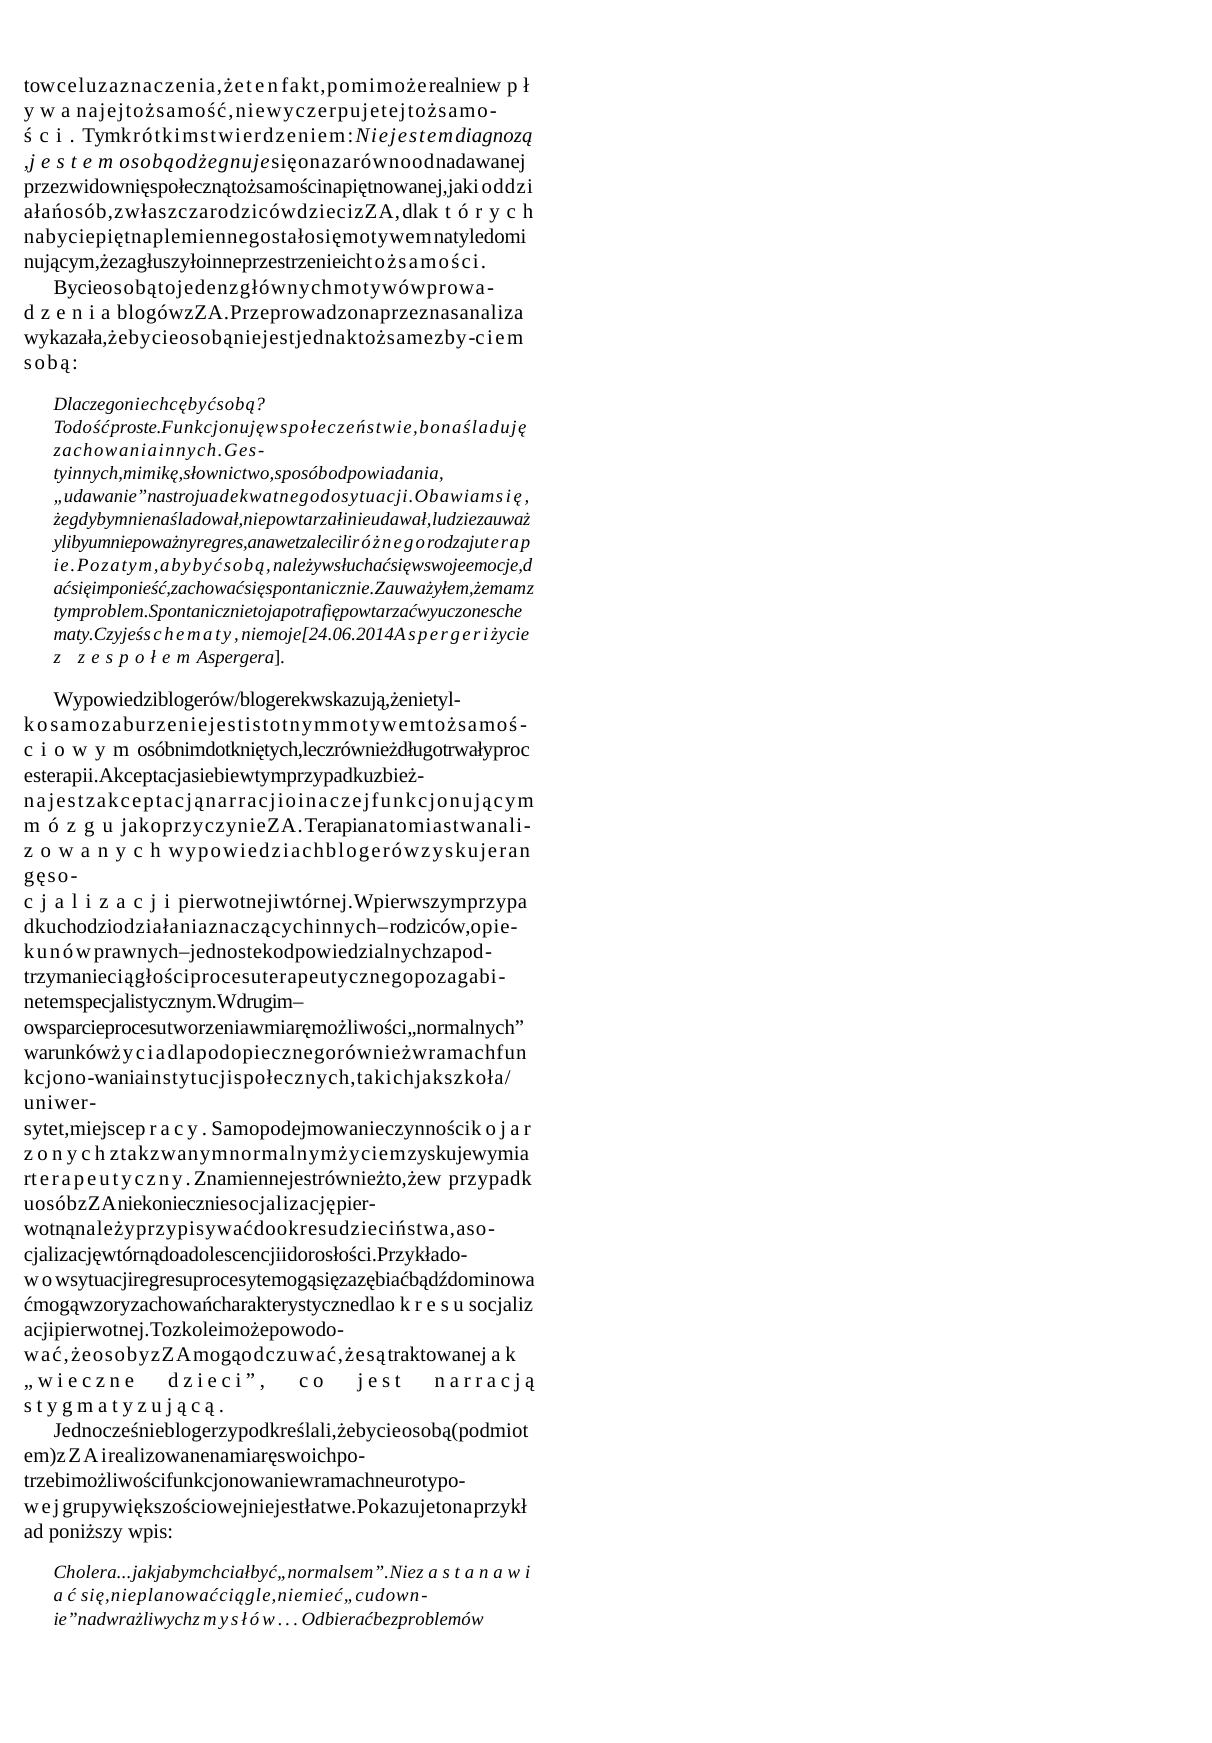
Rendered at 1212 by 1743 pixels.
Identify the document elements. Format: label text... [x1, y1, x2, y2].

text Bycieosobątojedenzgłównychmotywówprowa-dzeniablogówzZA.Przeprowadzonaprzeznasanalizawykazała,żebycieosobąniejestjednaktożsamezby-ciem sobą: [24, 274, 535, 374]
text „udawanie”nastrojuadekwatnegodosytuacji.Obawiamsię,żegdybymnienaśladował,niepowtarzałinieudawał,ludziezauważylibyumniepoważnyregres,anawetzaleciliróżnegorodzajuterapie.Pozatym,abybyćsobą,należywsłuchaćsięwswojeemocje,daćsięimponieść,zachowaćsięspontanicznie.Zauważyłem,żemamztymproblem.Spontanicznietojapotrafiępowtarzaćwyuczoneschematy.Czyjeśschematy,niemoje[24.06.2014Aspergeriżyciez zespołemAspergera]. [53, 485, 535, 667]
text Jednocześnieblogerzypodkreślali,żebycieosobą(podmiotem)zZAirealizowanenamiaręswoichpo-trzebimożliwościfunkcjonowaniewramachneurotypo-wejgrupywiększościowejniejestłatwe.Pokazujetonaprzykład poniższy wpis: [24, 1418, 535, 1543]
text Cholera...jakjabymchciałbyć„normalsem”.Niezastanawiaćsię,nieplanowaćciągle,niemieć„cudown-ie”nadwrażliwychzmysłów...Odbieraćbezproblemów [53, 1561, 535, 1629]
text Wypowiedziblogerów/blogerekwskazują,żenietyl-kosamozaburzeniejestistotnymmotywemtożsamoś-ciowymosóbnimdotkniętych,leczrównieżdługotrwałyprocesterapii.Akceptacjasiebiewtymprzypadkuzbież-najestzakceptacjąnarracjioinaczejfunkcjonującymmózgujakoprzyczynieZA.Terapianatomiastwanali-zowanychwypowiedziachblogerówzyskujerangęso-cjalizacjipierwotnejiwtórnej.Wpierwszymprzypadkuchodziodziałaniaznaczącychinnych–rodziców,opie-kunówprawnych–jednostekodpowiedzialnychzapod-trzymanieciągłościprocesuterapeutycznegopozagabi-netemspecjalistycznym.Wdrugim–owsparcieprocesutworzeniawmiaręmożliwości„normalnych”warunkówżyciadlapodopiecznegorównieżwramachfunkcjono-waniainstytucjispołecznych,takichjakszkoła/uniwer-sytet,miejscepracy.Samopodejmowanieczynnościkojarzonychztakzwanymnormalnymżyciemzyskujewymiarterapeutyczny.Znamiennejestrównieżto,żewprzypadkuosóbzZAniekonieczniesocjalizacjępier-wotnąnależyprzypisywaćdookresudzieciństwa,aso-cjalizacjęwtórnądoadolescencjiidorosłości.Przykłado-wowsytuacjiregresuprocesytemogąsięzazębiaćbądźdominowaćmogąwzoryzachowańcharakterystycznedlaokresusocjalizacjipierwotnej.Tozkoleimożepowodo-wać,żeosobyzZAmogąodczuwać,żesątraktowanejak „wieczne dzieci”, co jest narracją stygmatyzującą. [24, 687, 535, 1417]
text towceluzaznaczenia,żetenfakt,pomimożerealniewpływanajejtożsamość,niewyczerpujetejtożsamo-ści.Tymkrótkimstwierdzeniem:Niejestemdiagnozą,jestemosobąodżegnujesięonazarównoodnadawanejprzezwidownięspołecznątożsamościnapiętnowanej,jakioddziałańosób,zwłaszczarodzicówdziecizZA,dlaktórychnabyciepiętnaplemiennegostałosięmotywemnatyledominującym,żezagłuszyłoinneprzestrzenieichtożsamości. [24, 73, 535, 273]
text Dlaczegoniechcębyćsobą?Todośćproste.Funkcjonujęwspołeczeństwie,bonaśladujęzachowaniainnych.Ges-tyinnych,mimikę,słownictwo,sposóbodpowiadania, [53, 393, 535, 483]
